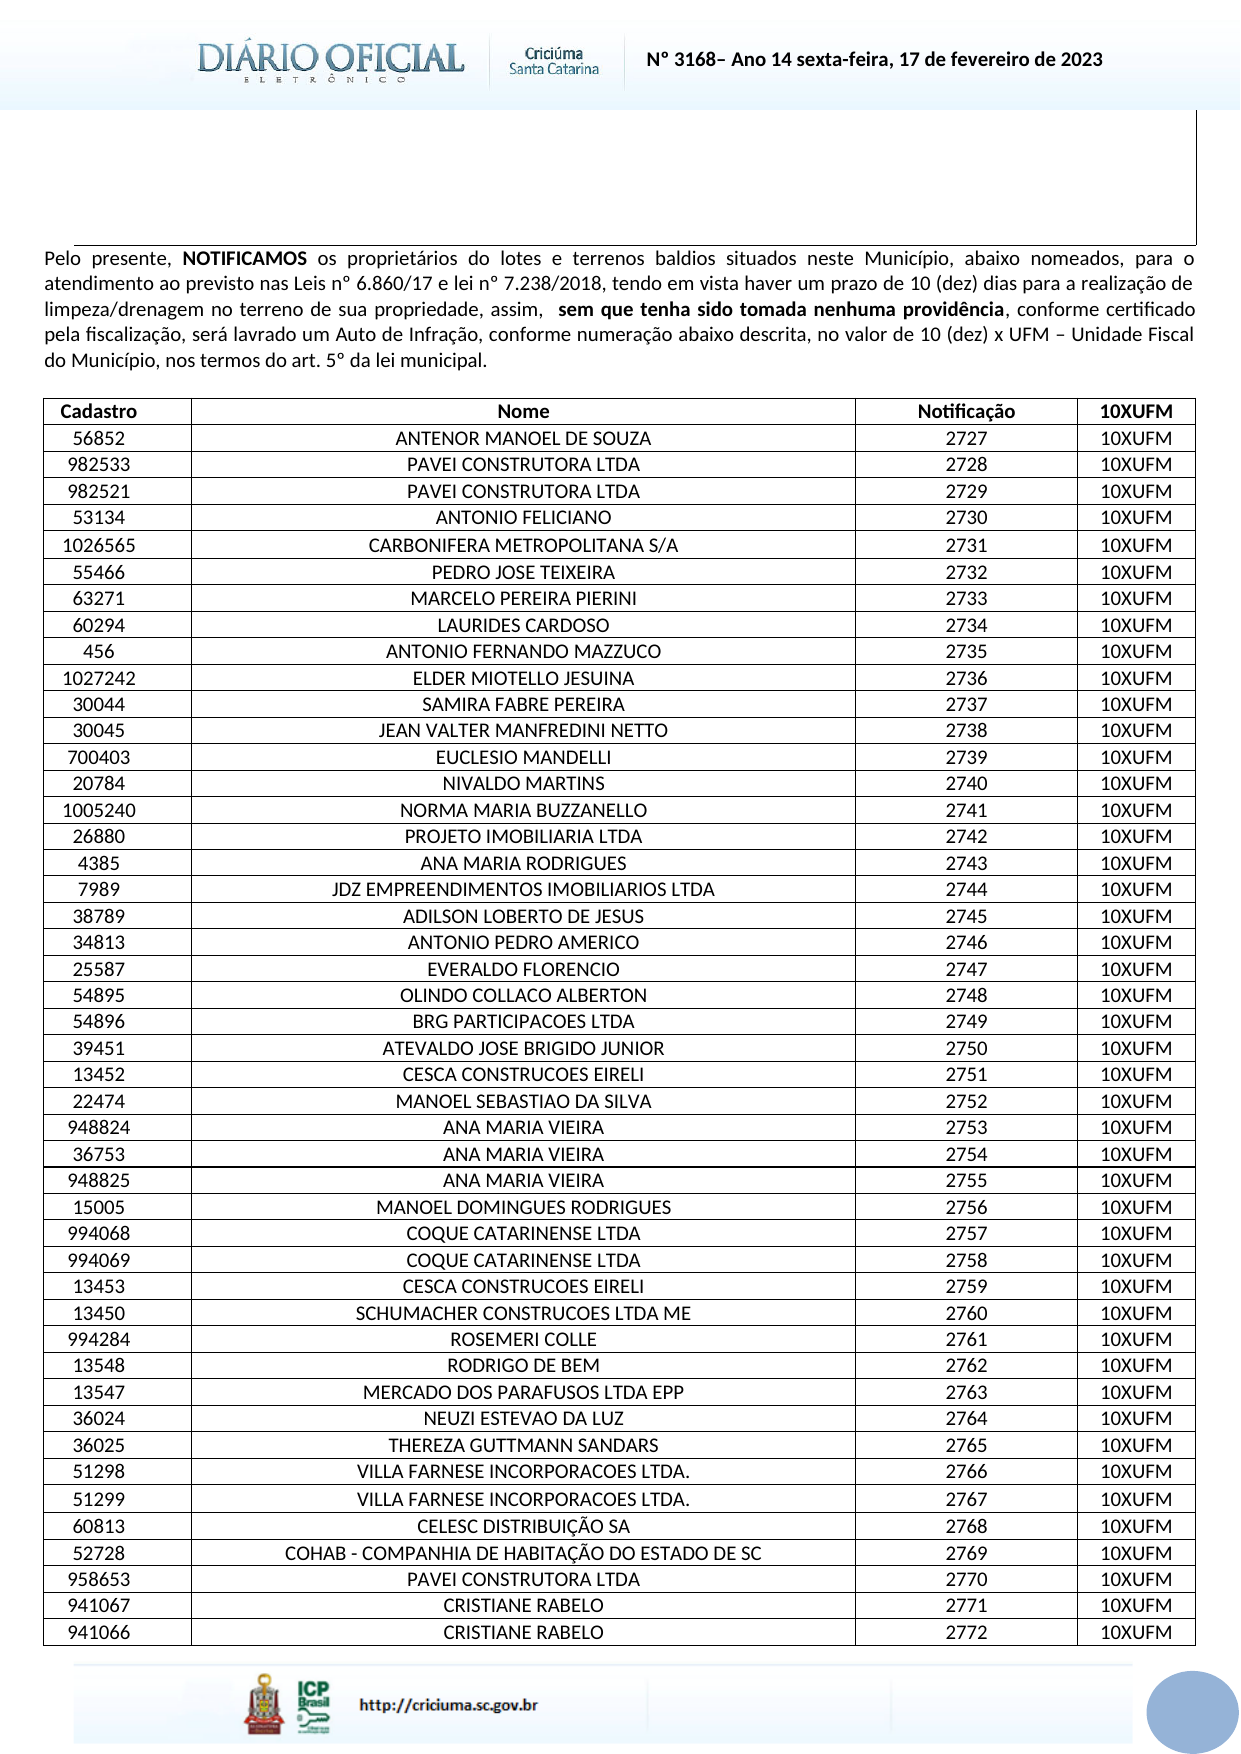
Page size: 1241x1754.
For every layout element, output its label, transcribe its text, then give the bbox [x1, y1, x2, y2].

table_cell ELDER MIOTELLO JESUINA [192, 665, 855, 690]
table_cell 2730 [856, 505, 1077, 530]
table_cell 4385 [44, 850, 191, 875]
table_cell 2734 [856, 612, 1077, 637]
table_cell 22474 [44, 1088, 191, 1113]
table_cell MANOEL DOMINGUES RODRIGUES [192, 1194, 855, 1219]
table_cell 2757 [856, 1220, 1077, 1246]
table_cell MANOEL SEBASTIAO DA SILVA [192, 1088, 855, 1113]
table_cell LAURIDES CARDOSO [192, 612, 855, 637]
table_cell 10XUFM [1078, 505, 1195, 530]
table_cell 10XUFM [1078, 665, 1195, 690]
table_cell 948824 [44, 1115, 191, 1140]
table_cell 982533 [44, 452, 191, 477]
table_cell 10XUFM [1078, 771, 1195, 796]
table_cell 10XUFM [1078, 1566, 1195, 1592]
table_cell 10XUFM [1078, 850, 1195, 875]
table_cell 10XUFM [1078, 1035, 1195, 1061]
table_cell 10XUFM [1078, 1619, 1195, 1644]
table_cell SCHUMACHER CONSTRUCOES LTDA ME [192, 1300, 855, 1325]
table_cell 2733 [856, 585, 1077, 611]
table_cell 60294 [44, 612, 191, 637]
table_cell BRG PARTICIPACOES LTDA [192, 1009, 855, 1034]
table_cell 456 [44, 638, 191, 664]
table_cell 38789 [44, 903, 191, 928]
text Pelo presente, NOTIFICAMOS os proprietários do lotes e terrenos baldios situados neste Município, abaixo nomeados, para o atendimento ao previsto nas Leis nº 6.860/17 e lei nº 7.238/2018, tendo em vista haver um prazo de 10 (dez) dias para a realização de limpeza/drenagem no terreno de sua propriedade, assim, sem que tenha sido tomada nenhuma providência, conforme certificado pela fiscalização, será lavrado um Auto de Infração, conforme numeração abaixo descrita, no valor de 10 (dez) x UFM – Unidade Fiscal do Município, nos termos do art. 5º da lei municipal. [44, 245, 1196, 372]
table_cell 2765 [856, 1432, 1077, 1457]
table_cell 2729 [856, 478, 1077, 503]
table_cell 10XUFM [1078, 1540, 1195, 1565]
table_cell CELESC DISTRIBUIÇÃO SA [192, 1513, 855, 1539]
table_cell NIVALDO MARTINS [192, 771, 855, 796]
table_cell 2748 [856, 982, 1077, 1008]
table_cell 10XUFM [1078, 1432, 1195, 1457]
table_cell ANA MARIA VIEIRA [192, 1115, 855, 1140]
table_cell 941066 [44, 1619, 191, 1644]
table_cell 2747 [856, 956, 1077, 981]
table_cell 10XUFM [1078, 425, 1195, 451]
table_header Notificação [856, 399, 1077, 424]
table_cell 7989 [44, 876, 191, 902]
table_cell 10XUFM [1078, 585, 1195, 611]
table_cell 2740 [856, 771, 1077, 796]
table_cell 10XUFM [1078, 929, 1195, 955]
table_cell RODRIGO DE BEM [192, 1353, 855, 1378]
table_cell 10XUFM [1078, 876, 1195, 902]
table_cell 36025 [44, 1432, 191, 1457]
table_cell 10XUFM [1078, 797, 1195, 822]
table_header Cadastro [44, 399, 191, 424]
table_cell 958653 [44, 1566, 191, 1592]
table_cell 2739 [856, 744, 1077, 769]
table_cell PAVEI CONSTRUTORA LTDA [192, 478, 855, 503]
table_cell 36753 [44, 1141, 191, 1166]
table_cell NEUZI ESTEVAO DA LUZ [192, 1406, 855, 1431]
table_cell 2751 [856, 1062, 1077, 1087]
table_cell 2750 [856, 1035, 1077, 1061]
table_cell 10XUFM [1078, 1353, 1195, 1378]
table_cell PROJETO IMOBILIARIA LTDA [192, 824, 855, 849]
table_cell 39451 [44, 1035, 191, 1061]
table_cell MERCADO DOS PARAFUSOS LTDA EPP [192, 1379, 855, 1404]
table_cell 10XUFM [1078, 956, 1195, 981]
table_cell 10XUFM [1078, 1220, 1195, 1246]
table_cell JDZ EMPREENDIMENTOS IMOBILIARIOS LTDA [192, 876, 855, 902]
table_cell 51299 [44, 1485, 191, 1512]
table_cell 2754 [856, 1141, 1077, 1166]
table_cell CRISTIANE RABELO [192, 1593, 855, 1618]
table_cell 2756 [856, 1194, 1077, 1219]
table_cell NORMA MARIA BUZZANELLO [192, 797, 855, 822]
table_cell 10XUFM [1078, 1115, 1195, 1140]
table_cell VILLA FARNESE INCORPORACOES LTDA. [192, 1485, 855, 1512]
table_cell 10XUFM [1078, 1088, 1195, 1113]
table_cell 2746 [856, 929, 1077, 955]
table_cell 1027242 [44, 665, 191, 690]
table_cell 2731 [856, 531, 1077, 558]
table_cell 2771 [856, 1593, 1077, 1618]
table_cell 51298 [44, 1459, 191, 1484]
table_cell 2759 [856, 1273, 1077, 1299]
table_cell 54895 [44, 982, 191, 1008]
table_cell 2743 [856, 850, 1077, 875]
table_cell 1005240 [44, 797, 191, 822]
table_cell 2761 [856, 1326, 1077, 1352]
table_cell 2749 [856, 1009, 1077, 1034]
table_cell 2728 [856, 452, 1077, 477]
table_cell 34813 [44, 929, 191, 955]
table_cell 10XUFM [1078, 1593, 1195, 1618]
table_cell 26880 [44, 824, 191, 849]
table_cell 53134 [44, 505, 191, 530]
table_cell 10XUFM [1078, 1300, 1195, 1325]
table_cell VILLA FARNESE INCORPORACOES LTDA. [192, 1459, 855, 1484]
table_cell 10XUFM [1078, 691, 1195, 717]
table_cell 2742 [856, 824, 1077, 849]
table_cell 10XUFM [1078, 1379, 1195, 1404]
table_cell ANTENOR MANOEL DE SOUZA [192, 425, 855, 451]
table_cell 10XUFM [1078, 531, 1195, 558]
table_cell OLINDO COLLACO ALBERTON [192, 982, 855, 1008]
table_cell 60813 [44, 1513, 191, 1539]
table_cell 52728 [44, 1540, 191, 1565]
table_cell ANA MARIA VIEIRA [192, 1141, 855, 1166]
table_cell PAVEI CONSTRUTORA LTDA [192, 1566, 855, 1592]
table_cell THEREZA GUTTMANN SANDARS [192, 1432, 855, 1457]
table_cell 10XUFM [1078, 478, 1195, 503]
table_cell 2763 [856, 1379, 1077, 1404]
table_cell MARCELO PEREIRA PIERINI [192, 585, 855, 611]
table_cell 56852 [44, 425, 191, 451]
table_cell 2766 [856, 1459, 1077, 1484]
table_cell 10XUFM [1078, 903, 1195, 928]
table_cell CARBONIFERA METROPOLITANA S/A [192, 531, 855, 558]
table_cell 13452 [44, 1062, 191, 1087]
table_cell EVERALDO FLORENCIO [192, 956, 855, 981]
table_cell 10XUFM [1078, 1406, 1195, 1431]
table_cell 2767 [856, 1485, 1077, 1512]
table_cell 30044 [44, 691, 191, 717]
table_cell 54896 [44, 1009, 191, 1034]
table_cell 10XUFM [1078, 1485, 1195, 1512]
table_cell JEAN VALTER MANFREDINI NETTO [192, 718, 855, 743]
table_cell 10XUFM [1078, 452, 1195, 477]
table_cell 2758 [856, 1247, 1077, 1272]
table_cell 10XUFM [1078, 638, 1195, 664]
table_cell 10XUFM [1078, 1062, 1195, 1087]
table_cell 13453 [44, 1273, 191, 1299]
table_cell ATEVALDO JOSE BRIGIDO JUNIOR [192, 1035, 855, 1061]
table_cell PAVEI CONSTRUTORA LTDA [192, 452, 855, 477]
table_cell 2753 [856, 1115, 1077, 1140]
table_cell 2769 [856, 1540, 1077, 1565]
table_cell SAMIRA FABRE PEREIRA [192, 691, 855, 717]
table_cell 10XUFM [1078, 982, 1195, 1008]
table_cell 10XUFM [1078, 824, 1195, 849]
table_cell 2745 [856, 903, 1077, 928]
table_cell 2755 [856, 1168, 1077, 1193]
table_cell 2762 [856, 1353, 1077, 1378]
table_cell ROSEMERI COLLE [192, 1326, 855, 1352]
table_cell 55466 [44, 559, 191, 584]
table_cell 25587 [44, 956, 191, 981]
table_cell 10XUFM [1078, 1141, 1195, 1166]
table_cell 10XUFM [1078, 559, 1195, 584]
table_cell 10XUFM [1078, 1273, 1195, 1299]
table_cell EUCLESIO MANDELLI [192, 744, 855, 769]
table_cell 2735 [856, 638, 1077, 664]
table_header Nome [192, 399, 855, 424]
table_cell CESCA CONSTRUCOES EIRELI [192, 1273, 855, 1299]
table_cell COHAB - COMPANHIA DE HABITAÇÃO DO ESTADO DE SC [192, 1540, 855, 1565]
table_header 10XUFM [1078, 399, 1195, 424]
table_cell 982521 [44, 478, 191, 503]
table_cell 10XUFM [1078, 612, 1195, 637]
table_cell 2737 [856, 691, 1077, 717]
table_cell 20784 [44, 771, 191, 796]
table_cell 2770 [856, 1566, 1077, 1592]
table_cell ANTONIO FELICIANO [192, 505, 855, 530]
table_cell 10XUFM [1078, 1194, 1195, 1219]
table_cell 2764 [856, 1406, 1077, 1431]
table_cell 13547 [44, 1379, 191, 1404]
table_cell ANA MARIA RODRIGUES [192, 850, 855, 875]
table_cell 700403 [44, 744, 191, 769]
table_cell CESCA CONSTRUCOES EIRELI [192, 1062, 855, 1087]
table_cell 2738 [856, 718, 1077, 743]
table_cell 10XUFM [1078, 744, 1195, 769]
table_cell 13548 [44, 1353, 191, 1378]
table_cell 30045 [44, 718, 191, 743]
table_cell 994069 [44, 1247, 191, 1272]
table_cell 10XUFM [1078, 718, 1195, 743]
table_cell COQUE CATARINENSE LTDA [192, 1220, 855, 1246]
table_cell ADILSON LOBERTO DE JESUS [192, 903, 855, 928]
table_cell CRISTIANE RABELO [192, 1619, 855, 1644]
table_cell ANTONIO FERNANDO MAZZUCO [192, 638, 855, 664]
table_cell 941067 [44, 1593, 191, 1618]
table_cell 13450 [44, 1300, 191, 1325]
table_cell 2736 [856, 665, 1077, 690]
table_cell 2772 [856, 1619, 1077, 1644]
table_cell 994068 [44, 1220, 191, 1246]
table_cell ANTONIO PEDRO AMERICO [192, 929, 855, 955]
table_cell 994284 [44, 1326, 191, 1352]
table_cell 10XUFM [1078, 1168, 1195, 1193]
table_cell 36024 [44, 1406, 191, 1431]
table_cell PEDRO JOSE TEIXEIRA [192, 559, 855, 584]
table_cell 948825 [44, 1168, 191, 1193]
table_cell COQUE CATARINENSE LTDA [192, 1247, 855, 1272]
table_cell 10XUFM [1078, 1247, 1195, 1272]
table_cell 15005 [44, 1194, 191, 1219]
table_cell 2768 [856, 1513, 1077, 1539]
table_cell 10XUFM [1078, 1513, 1195, 1539]
table_cell 1026565 [44, 531, 191, 558]
table_cell 2741 [856, 797, 1077, 822]
table_cell 10XUFM [1078, 1459, 1195, 1484]
table_cell 10XUFM [1078, 1009, 1195, 1034]
table_cell 2752 [856, 1088, 1077, 1113]
table_cell 2732 [856, 559, 1077, 584]
table_cell 10XUFM [1078, 1326, 1195, 1352]
table_cell 2744 [856, 876, 1077, 902]
table_cell ANA MARIA VIEIRA [192, 1168, 855, 1193]
table_cell 63271 [44, 585, 191, 611]
table_cell 2727 [856, 425, 1077, 451]
table_cell 2760 [856, 1300, 1077, 1325]
